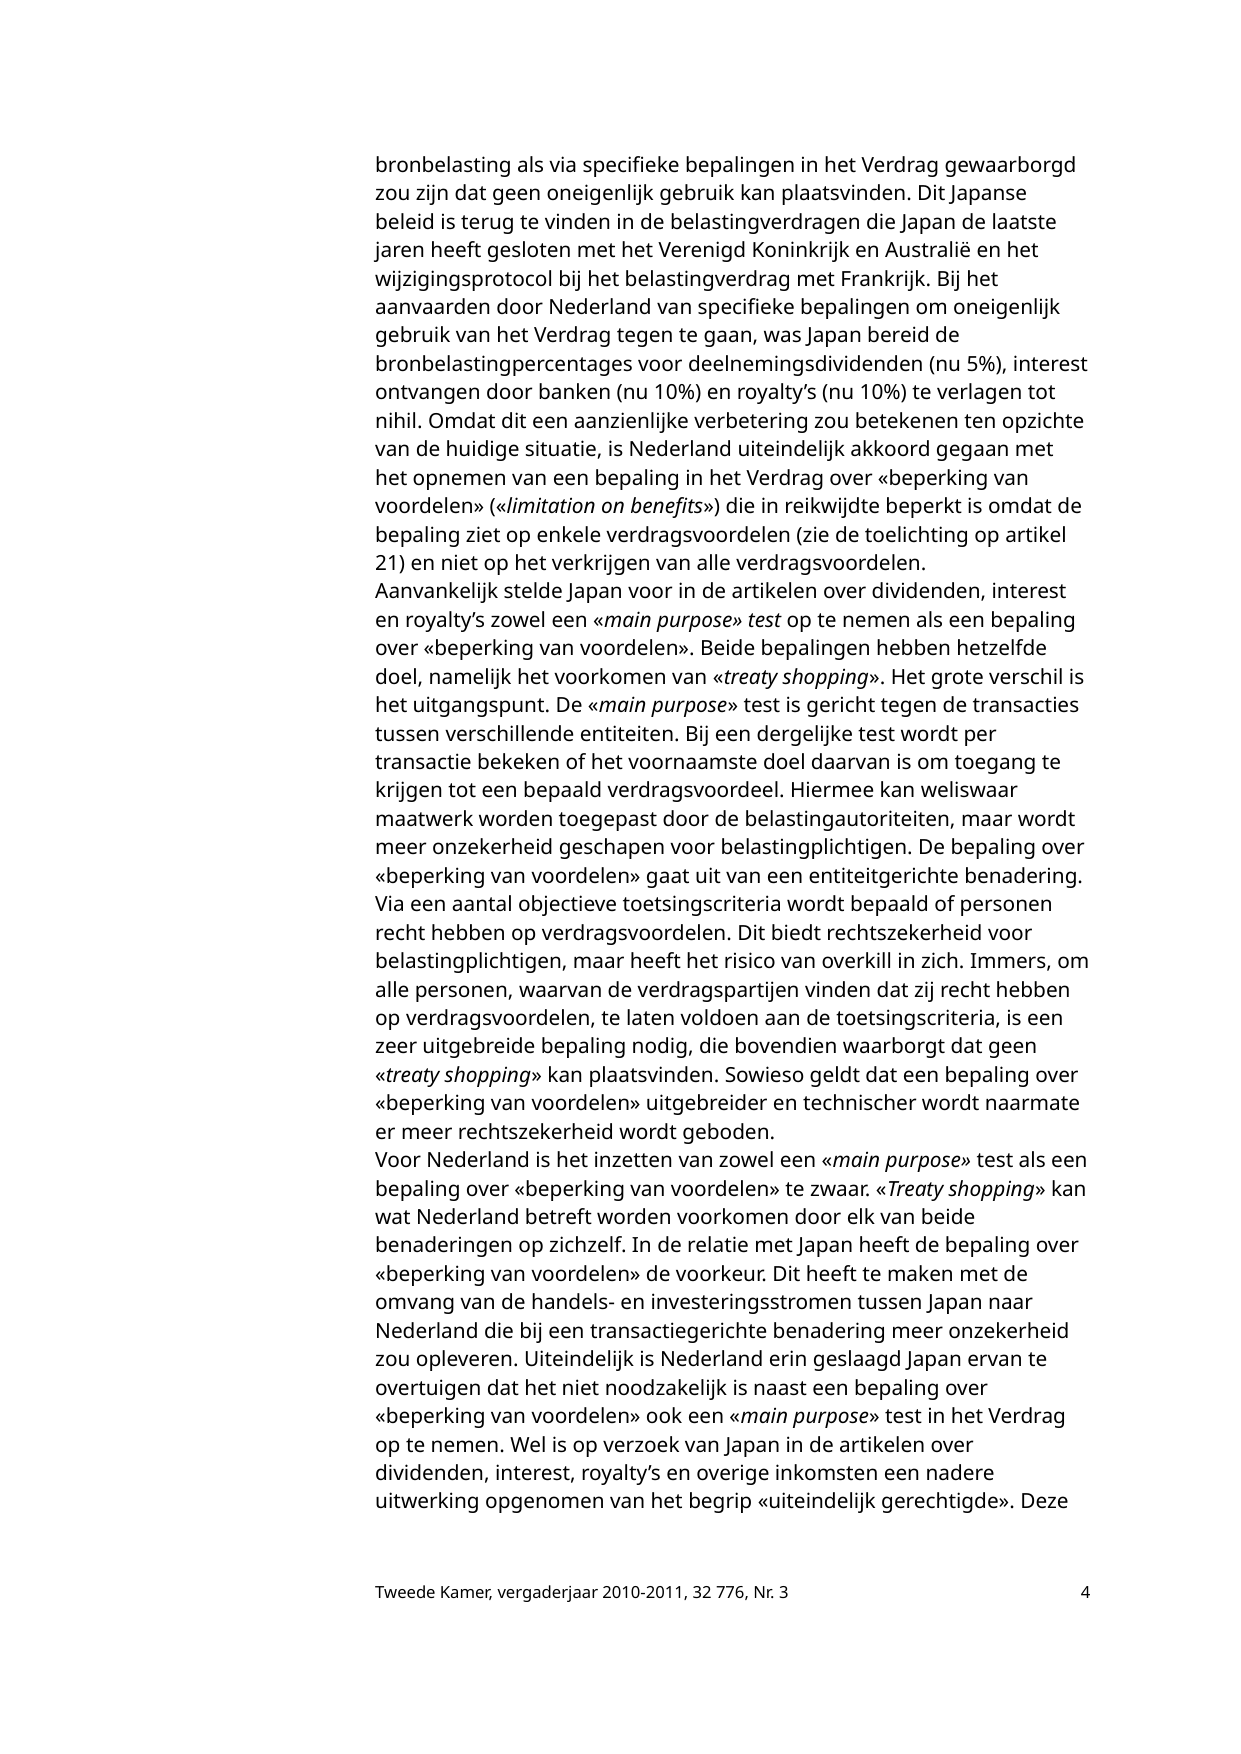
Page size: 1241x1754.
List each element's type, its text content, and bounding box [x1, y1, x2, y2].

text In de loop van de onderhandelingen werd duidelijk dat Japan alleen bereid was in bepaalde gevallen af te zien van het heffen van bronbelasting als via specifieke bepalingen in het Verdrag gewaarborgd zou zijn dat geen oneigenlijk gebruik kan plaatsvinden. Dit Japanse beleid is terug te vinden in de belastingverdragen die Japan de laatste jaren heeft gesloten met het Verenigd Koninkrijk en Australië en het wijzigingsprotocol bij het belastingverdrag met Frankrijk. Bij het aanvaarden door Nederland van specifieke bepalingen om oneigenlijk gebruik van het Verdrag tegen te gaan, was Japan bereid de bronbelastingpercentages voor deelnemingsdividenden (nu 5%), interest ontvangen door banken (nu 10%) en royalty’s (nu 10%) te verlagen tot nihil. Omdat dit een aanzienlijke verbetering zou betekenen ten opzichte van de huidige situatie, is Nederland uiteindelijk akkoord gegaan met het opnemen van een bepaling in het Verdrag over «beperking van voordelen» («limitation on benefits») die in reikwijdte beperkt is omdat de bepaling ziet op enkele verdragsvoordelen (zie de toelichting op artikel 21) en niet op het verkrijgen van alle verdragsvoordelen. [375, 150, 1090, 633]
text Aanvankelijk stelde Japan voor in de artikelen over dividenden, interest en royalty’s zowel een «main purpose» test op te nemen als een bepaling over «beperking van voordelen». Beide bepalingen hebben hetzelfde doel, namelijk het voorkomen van «treaty shopping». Het grote verschil is het uitgangspunt. De «main purpose» test is gericht tegen de transacties tussen verschillende entiteiten. Bij een dergelijke test wordt per transactie bekeken of het voornaamste doel daarvan is om toegang te krijgen tot een bepaald verdragsvoordeel. Hiermee kan weliswaar maatwerk worden toegepast door de belastingautoriteiten, maar wordt meer onzekerheid geschapen voor belastingplichtigen. De bepaling over «beperking van voordelen» gaat uit van een entiteitgerichte benadering. Via een aantal objectieve toetsingscriteria wordt bepaald of personen recht hebben op verdragsvoordelen. Dit biedt rechtszekerheid voor belastingplichtigen, maar heeft het risico van overkill in zich. Immers, om alle personen, waarvan de verdragspartijen vinden dat zij recht hebben op verdragsvoordelen, te laten voldoen aan de toetsingscriteria, is een zeer uitgebreide bepaling nodig, die bovendien waarborgt dat geen «treaty shopping» kan plaatsvinden. Sowieso geldt dat een bepaling over «beperking van voordelen» uitgebreider en technischer wordt naarmate er meer rechtszekerheid wordt geboden. [375, 633, 1090, 1202]
text Voor Nederland is het inzetten van zowel een «main purpose» test als een bepaling over «beperking van voordelen» te zwaar. «Treaty shopping» kan wat Nederland betreft worden voorkomen door elk van beide benaderingen op zichzelf. In de relatie met Japan heeft de bepaling over «beperking van voordelen» de voorkeur. Dit heeft te maken met de omvang van de handels- en investeringsstromen tussen Japan naar Nederland die bij een transactiegerichte benadering meer onzekerheid zou opleveren. Uiteindelijk is Nederland erin geslaagd Japan ervan te overtuigen dat het niet noodzakelijk is naast een bepaling over «beperking van voordelen» ook een «main purpose» test in het Verdrag op te nemen. Wel is op verzoek van Japan in de artikelen over dividenden, interest, royalty’s en overige inkomsten een nadere uitwerking opgenomen van het begrip «uiteindelijk gerechtigde». Deze nadere uitwerking wijkt overigens niet af van de Nederlandse uitleg van dit begrip. [375, 1202, 1090, 1515]
